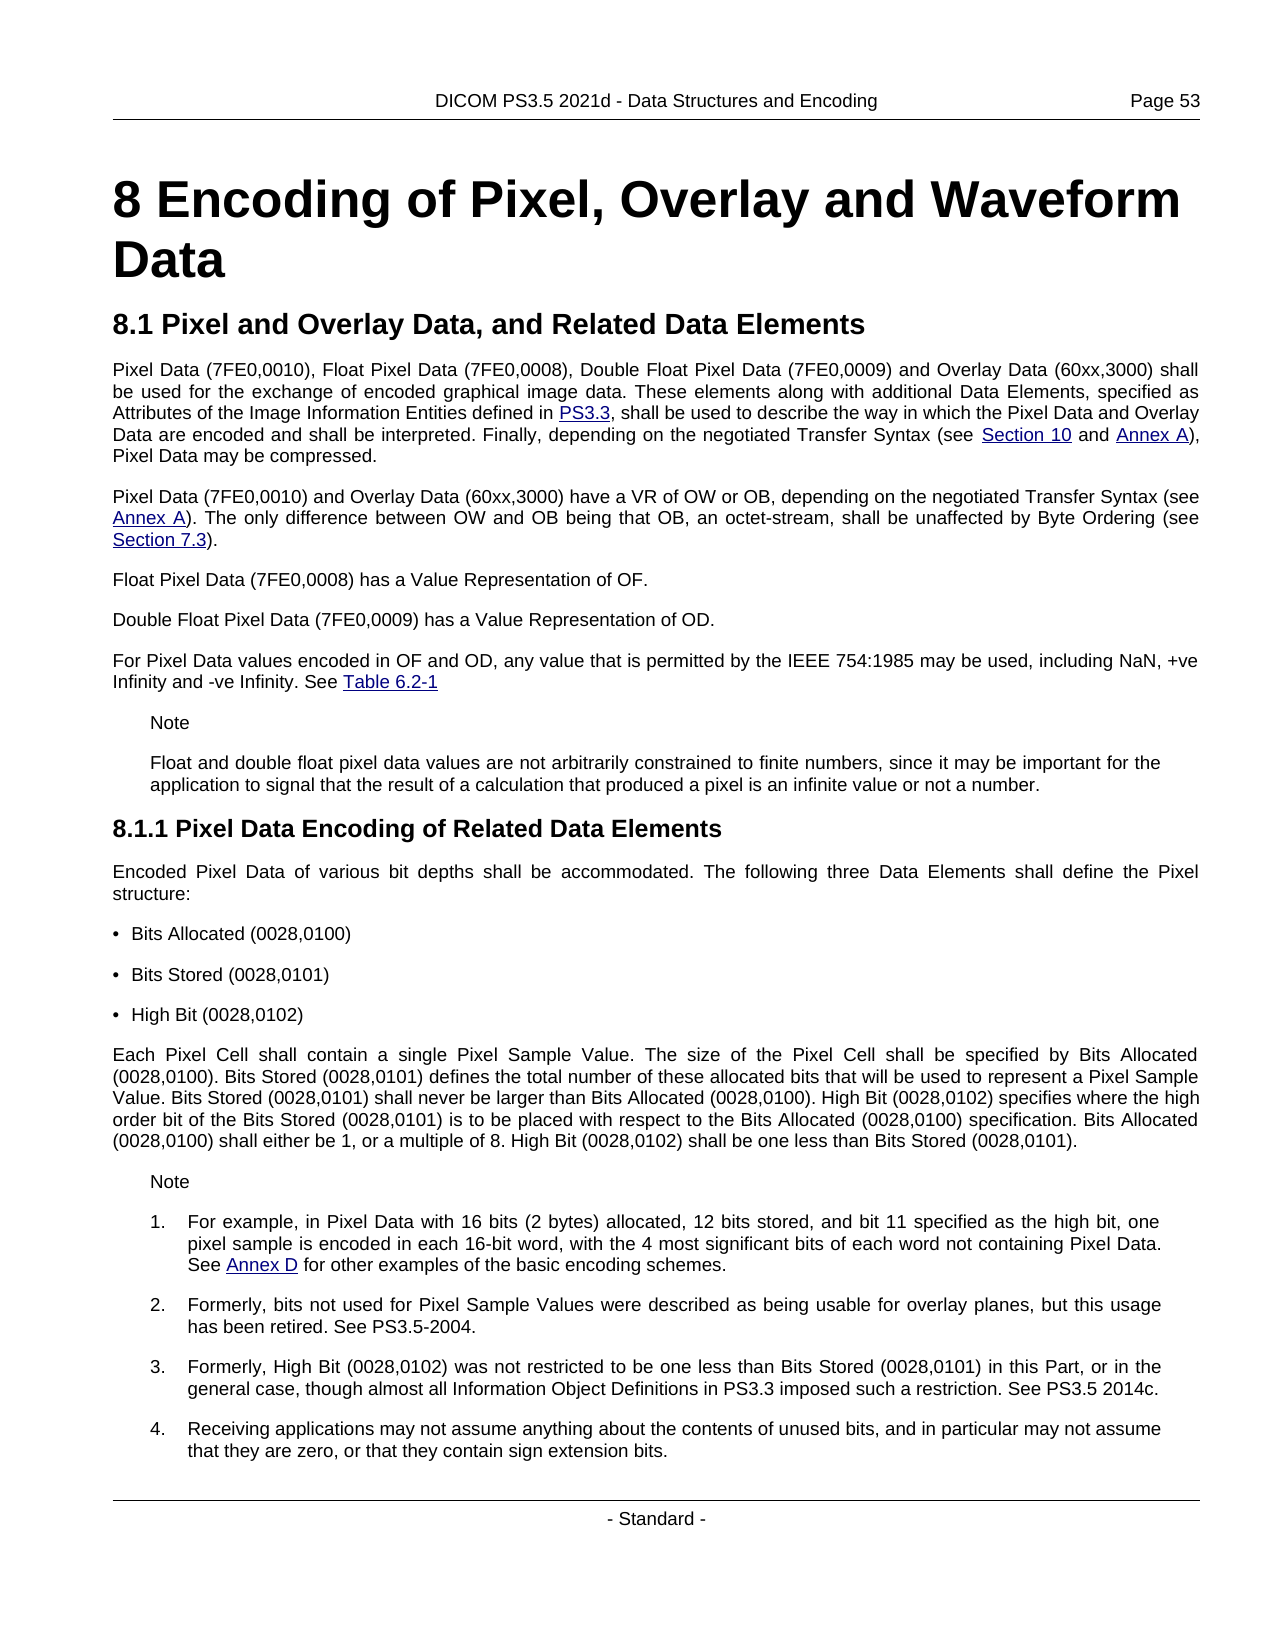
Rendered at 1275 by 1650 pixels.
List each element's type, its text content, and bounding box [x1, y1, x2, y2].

text Each Pixel Cell shall contain a single Pixel Sample Value. The size of the Pixel Cell shall be specified by Bits Allocated (0028,0100). Bits Stored (0028,0101) defines the total number of these allocated bits that will be used to represent a Pixel Sample Value. Bits Stored (0028,0101) shall never be larger than Bits Allocated (0028,0100). High Bit (0028,0102) specifies where the high order bit of the Bits Stored (0028,0101) is to be placed with respect to the Bits Allocated (0028,0100) specification. Bits Allocated (0028,0100) shall either be 1, or a multiple of 8. High Bit (0028,0102) shall be one less than Bits Stored (0028,0101). [112, 1044, 1200, 1152]
text For Pixel Data values encoded in OF and OD, any value that is permitted by the IEEE 754:1985 may be used, including NaN, +ve Infinity and -ve Infinity. See Table 6.2-1 [112, 649, 1200, 693]
text • Bits Stored (0028,0101) [112, 963, 1200, 985]
text 3. Formerly, High Bit (0028,0102) was not restricted to be one less than Bits Stored (0028,0101) in this Part, or in the general case, though almost all Information Object Definitions in PS3.3 imposed such a restriction. See PS3.5 2014c. [150, 1356, 1162, 1399]
text 4. Receiving applications may not assume anything about the contents of unused bits, and in particular may not assume that they are zero, or that they contain sign extension bits. [150, 1418, 1162, 1461]
text 2. Formerly, bits not used for Pixel Sample Values were described as being usable for overlay planes, but this usage has been retired. See PS3.5-2004. [150, 1294, 1162, 1337]
text 8.1.1 Pixel Data Encoding of Related Data Elements [112, 814, 1200, 842]
text Double Float Pixel Data (7FE0,0009) has a Value Representation of OD. [112, 609, 1200, 631]
text Note [150, 711, 1162, 733]
text Pixel Data (7FE0,0010), Float Pixel Data (7FE0,0008), Double Float Pixel Data (7FE0,0009) and Overlay Data (60xx,3000) shall be used for the exchange of encoded graphical image data. These elements along with additional Data Elements, specified as Attributes of the Image Information Entities defined in PS3.3, shall be used to describe the way in which the Pixel Data and Overlay Data are encoded and shall be interpreted. Finally, depending on the negotiated Transfer Syntax (see Section 10 and Annex A), Pixel Data may be compressed. [112, 359, 1200, 467]
text 8 Encoding of Pixel, Overlay and Waveform Data [112, 169, 1200, 288]
text Note [150, 1171, 1162, 1192]
text 1. For example, in Pixel Data with 16 bits (2 bytes) allocated, 12 bits stored, and bit 11 specified as the high bit, one pixel sample is encoded in each 16-bit word, with the 4 most significant bits of each word not containing Pixel Data. See Annex D for other examples of the basic encoding schemes. [150, 1211, 1162, 1276]
text • High Bit (0028,0102) [112, 1004, 1200, 1025]
text Float Pixel Data (7FE0,0008) has a Value Representation of OF. [112, 569, 1200, 591]
text Float and double float pixel data values are not arbitrarily constrained to finite numbers, since it may be important for the application to signal that the result of a calculation that produced a pixel is an infinite value or not a number. [150, 752, 1162, 795]
text 8.1 Pixel and Overlay Data, and Related Data Elements [112, 307, 1200, 340]
text Encoded Pixel Data of various bit depths shall be accommodated. The following three Data Elements shall define the Pixel structure: [112, 861, 1200, 904]
text • Bits Allocated (0028,0100) [112, 923, 1200, 944]
text Pixel Data (7FE0,0010) and Overlay Data (60xx,3000) have a VR of OW or OB, depending on the negotiated Transfer Syntax (see Annex A). The only difference between OW and OB being that OB, an octet-stream, shall be unaffected by Byte Ordering (see Section 7.3). [112, 486, 1200, 550]
